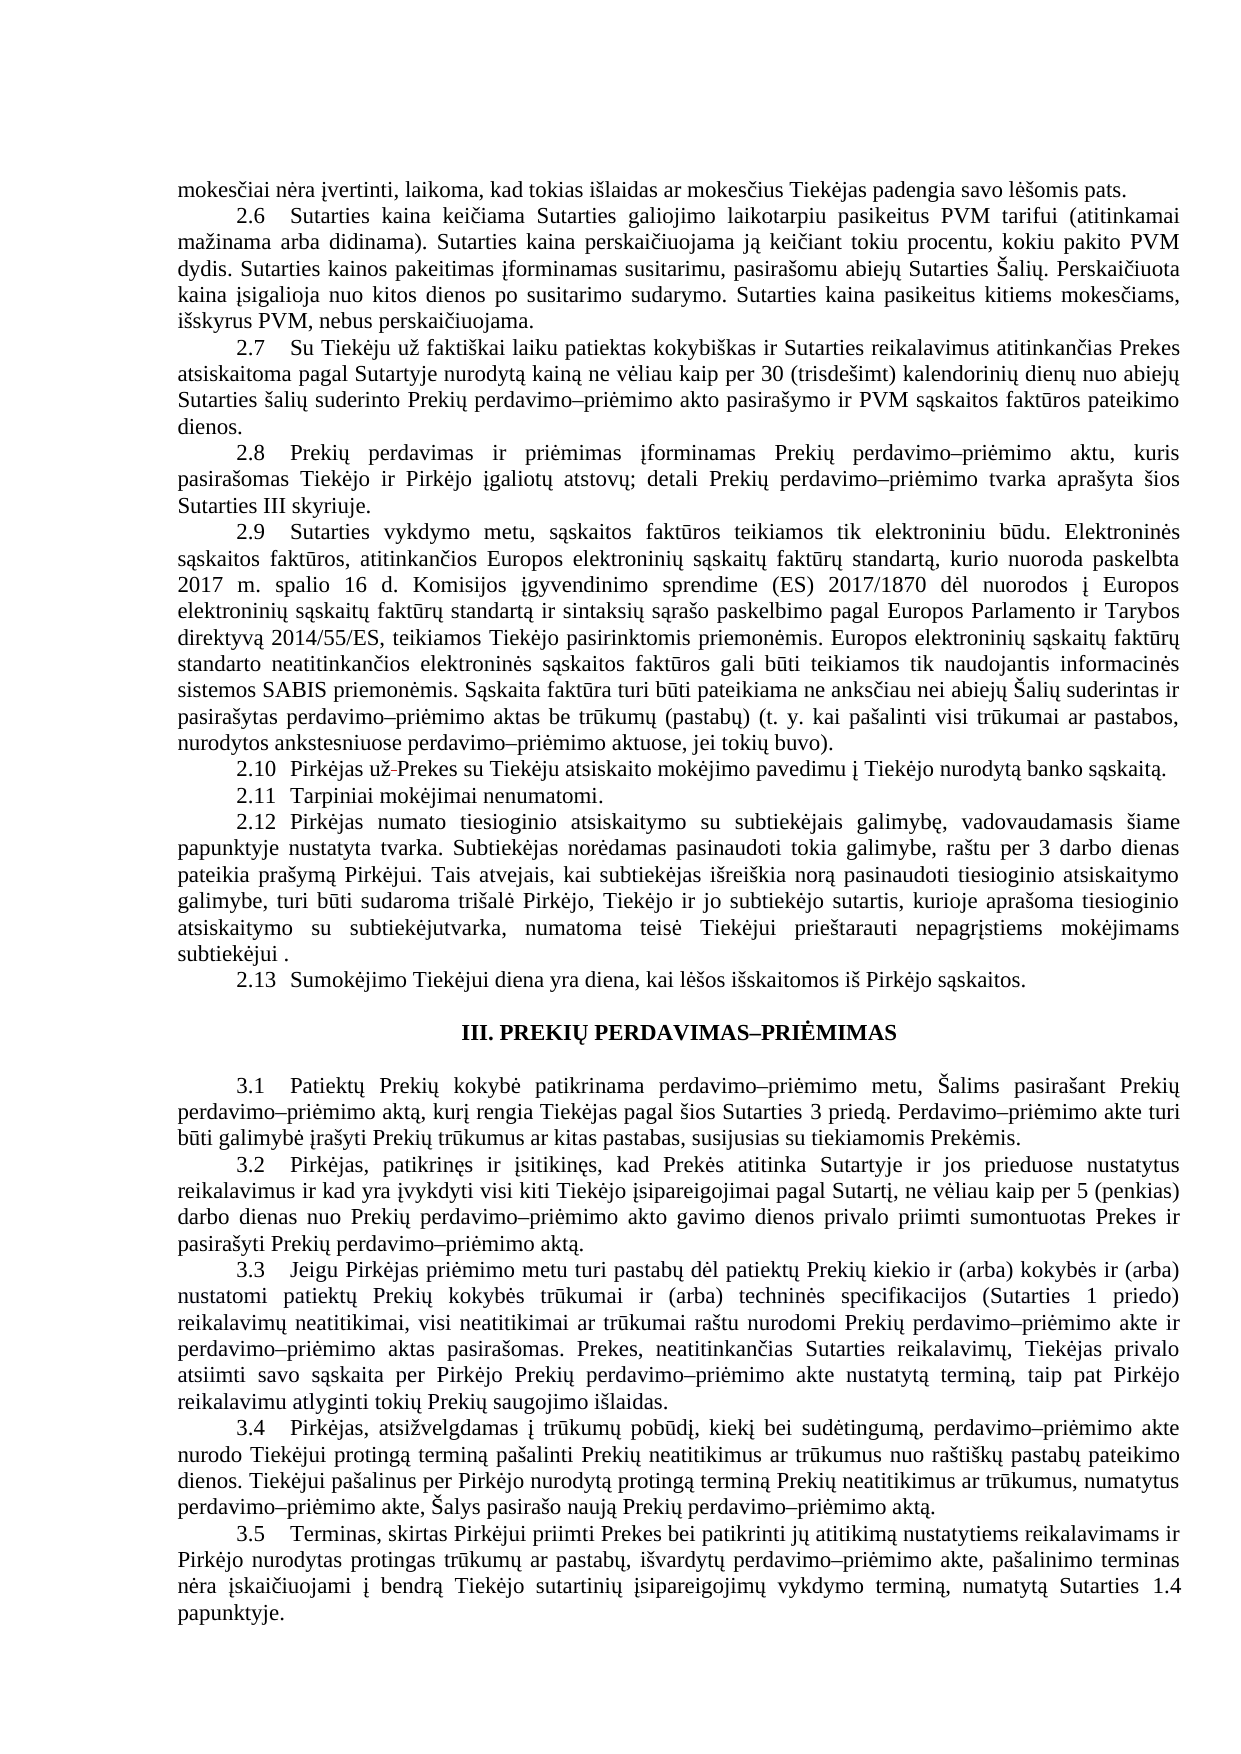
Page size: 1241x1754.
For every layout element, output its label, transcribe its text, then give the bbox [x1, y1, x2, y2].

list Pirkėjas, patikrinęs ir įsitikinęs, kad Prekės atitinka Sutartyje ir jos prieduose nustatytus reikalavimus ir kad yra įvykdyti visi kiti Tiekėjo įsipareigojimai pagal Sutartį, ne vėliau kaip per 5 (penkias) darbo dienas nuo Prekių perdavimo–priėmimo akto gavimo dienos privalo priimti sumontuotas Prekes ir pasirašyti Prekių perdavimo–priėmimo aktą. [177, 1151, 1181, 1256]
list Sumokėjimo Tiekėjui diena yra diena, kai lėšos išskaitomos iš Pirkėjo sąskaitos. [177, 966, 1181, 993]
list Pirkėjas, atsižvelgdamas į trūkumų pobūdį, kiekį bei sudėtingumą, perdavimo–priėmimo akte nurodo Tiekėjui protingą terminą pašalinti Prekių neatitikimus ar trūkumus nuo raštiškų pastabų pateikimo dienos. Tiekėjui pašalinus per Pirkėjo nurodytą protingą terminą Prekių neatitikimus ar trūkumus, numatytus perdavimo–priėmimo akte, Šalys pasirašo naują Prekių perdavimo–priėmimo aktą. [177, 1414, 1181, 1520]
list Pirkėjas numato tiesioginio atsiskaitymo su subtiekėjais galimybę, vadovaudamasis šiame papunktyje nustatyta tvarka. Subtiekėjas norėdamas pasinaudoti tokia galimybe, raštu per 3 darbo dienas pateikia prašymą Pirkėjui. Tais atvejais, kai subtiekėjas išreiškia norą pasinaudoti tiesioginio atsiskaitymo galimybe, turi būti sudaroma trišalė Pirkėjo, Tiekėjo ir jo subtiekėjo sutartis, kurioje aprašoma tiesioginio atsiskaitymo su subtiekėjutvarka, numatoma teisė Tiekėjui prieštarauti nepagrįstiems mokėjimams subtiekėjui . [177, 808, 1181, 966]
list Pirkėjas už Prekes su Tiekėju atsiskaito mokėjimo pavedimu į Tiekėjo nurodytą banko sąskaitą. [177, 755, 1181, 782]
list Sutarties vykdymo metu, sąskaitos faktūros teikiamos tik elektroniniu būdu. Elektroninės sąskaitos faktūros, atitinkančios Europos elektroninių sąskaitų faktūrų standartą, kurio nuoroda paskelbta 2017 m. spalio 16 d. Komisijos įgyvendinimo sprendime (ES) 2017/1870 dėl nuorodos į Europos elektroninių sąskaitų faktūrų standartą ir sintaksių sąrašo paskelbimo pagal Europos Parlamento ir Tarybos direktyvą 2014/55/ES, teikiamos Tiekėjo pasirinktomis priemonėmis. Europos elektroninių sąskaitų faktūrų standarto neatitinkančios elektroninės sąskaitos faktūros gali būti teikiamos tik naudojantis informacinės sistemos SABIS priemonėmis. Sąskaita faktūra turi būti pateikiama ne anksčiau nei abiejų Šalių suderintas ir pasirašytas perdavimo–priėmimo aktas be trūkumų (pastabų) (t. y. kai pašalinti visi trūkumai ar pastabos, nurodytos ankstesniuose perdavimo–priėmimo aktuose, jei tokių buvo). [177, 518, 1181, 755]
list Tarpiniai mokėjimai nenumatomi. [177, 782, 1181, 808]
list Prekių perdavimas ir priėmimas įforminamas Prekių perdavimo–priėmimo aktu, kuris pasirašomas Tiekėjo ir Pirkėjo įgaliotų atstovų; detali Prekių perdavimo–priėmimo tvarka aprašyta šios Sutarties III skyriuje. [177, 439, 1181, 518]
subtitle III. PREKIŲ PERDAVIMAS–PRIĖMIMAS [177, 1019, 1181, 1045]
list Terminas, skirtas Pirkėjui priimti Prekes bei patikrinti jų atitikimą nustatytiems reikalavimams ir Pirkėjo nurodytas protingas trūkumų ar pastabų, išvardytų perdavimo–priėmimo akte, pašalinimo terminas nėra įskaičiuojami į bendrą Tiekėjo sutartinių įsipareigojimų vykdymo terminą, numatytą Sutarties 1.4 papunktyje. [177, 1520, 1181, 1625]
list Jeigu Pirkėjas priėmimo metu turi pastabų dėl patiektų Prekių kiekio ir (arba) kokybės ir (arba) nustatomi patiektų Prekių kokybės trūkumai ir (arba) techninės specifikacijos (Sutarties 1 priedo) reikalavimų neatitikimai, visi neatitikimai ar trūkumai raštu nurodomi Prekių perdavimo–priėmimo akte ir perdavimo–priėmimo aktas pasirašomas. Prekes, neatitinkančias Sutarties reikalavimų, Tiekėjas privalo atsiimti savo sąskaita per Pirkėjo Prekių perdavimo–priėmimo akte nustatytą terminą, taip pat Pirkėjo reikalavimu atlyginti tokių Prekių saugojimo išlaidas. [177, 1256, 1181, 1414]
list Sutarties kaina keičiama Sutarties galiojimo laikotarpiu pasikeitus PVM tarifui (atitinkamai mažinama arba didinama). Sutarties kaina perskaičiuojama ją keičiant tokiu procentu, kokiu pakito PVM dydis. Sutarties kainos pakeitimas įforminamas susitarimu, pasirašomu abiejų Sutarties Šalių. Perskaičiuota kaina įsigalioja nuo kitos dienos po susitarimo sudarymo. Sutarties kaina pasikeitus kitiems mokesčiams, išskyrus PVM, nebus perskaičiuojama. [177, 202, 1181, 334]
list Patiektų Prekių kokybė patikrinama perdavimo–priėmimo metu, Šalims pasirašant Prekių perdavimo–priėmimo aktą, kurį rengia Tiekėjas pagal šios Sutarties 3 priedą. Perdavimo–priėmimo akte turi būti galimybė įrašyti Prekių trūkumus ar kitas pastabas, susijusias su tiekiamomis Prekėmis. [177, 1072, 1181, 1151]
list mokesčiai nėra įvertinti, laikoma, kad tokias išlaidas ar mokesčius Tiekėjas padengia savo lėšomis pats. [177, 176, 1181, 202]
list Su Tiekėju už faktiškai laiku patiektas kokybiškas ir Sutarties reikalavimus atitinkančias Prekes atsiskaitoma pagal Sutartyje nurodytą kainą ne vėliau kaip per 30 (trisdešimt) kalendorinių dienų nuo abiejų Sutarties šalių suderinto Prekių perdavimo–priėmimo akto pasirašymo ir PVM sąskaitos faktūros pateikimo dienos. [177, 334, 1181, 439]
